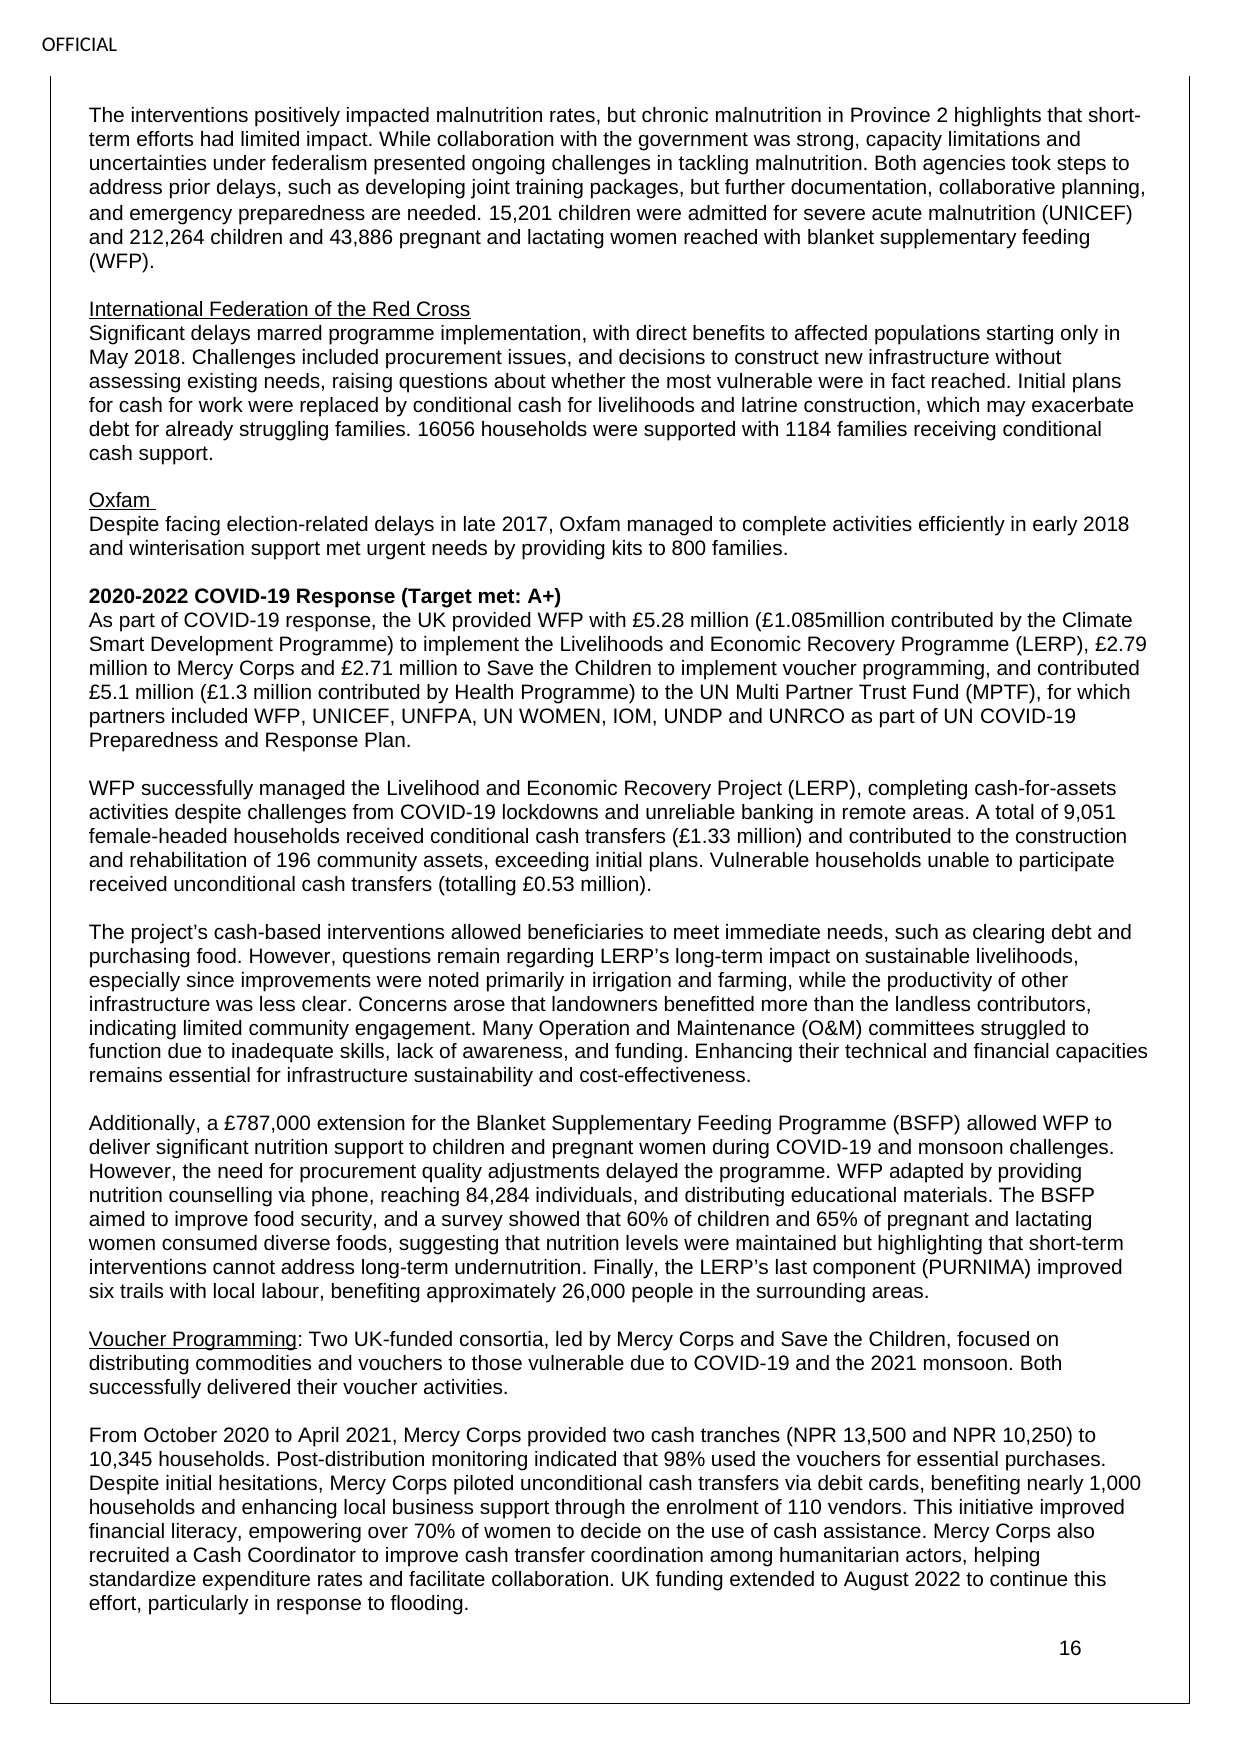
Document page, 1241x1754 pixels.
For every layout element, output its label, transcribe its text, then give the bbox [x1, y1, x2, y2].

text From October 2020 to April 2021, Mercy Corps provided two cash tranches (NPR 13,500 and NPR 10,250) to 10,345 households. Post-distribution monitoring indicated that 98% used the vouchers for essential purchases. Despite initial hesitations, Mercy Corps piloted unconditional cash transfers via debit cards, benefiting nearly 1,000 households and enhancing local business support through the enrolment of 110 vendors. This initiative improved financial literacy, empowering over 70% of women to decide on the use of cash assistance. Mercy Corps also recruited a Cash Coordinator to improve cash transfer coordination among humanitarian actors, helping standardize expenditure rates and facilitate collaboration. UK funding extended to August 2022 to continue this effort, particularly in response to flooding. [89, 1423, 1152, 1614]
text The interventions positively impacted malnutrition rates, but chronic malnutrition in Province 2 highlights that short-term efforts had limited impact. While collaboration with the government was strong, capacity limitations and uncertainties under federalism presented ongoing challenges in tackling malnutrition. Both agencies took steps to address prior delays, such as developing joint training packages, but further documentation, collaborative planning, and emergency preparedness are needed. 15,201 children were admitted for severe acute malnutrition (UNICEF) and 212,264 children and 43,886 pregnant and lactating women reached with blanket supplementary feeding (WFP). [89, 103, 1152, 273]
text 2020-2022 COVID-19 Response (Target met: A+) [89, 584, 1152, 608]
text Oxfam Despite facing election-related delays in late 2017, Oxfam managed to complete activities efficiently in early 2018 and winterisation support met urgent needs by providing kits to 800 families. [89, 488, 1152, 560]
text Voucher Programming: Two UK-funded consortia, led by Mercy Corps and Save the Children, focused on distributing commodities and vouchers to those vulnerable due to COVID-19 and the 2021 monsoon. Both successfully delivered their voucher activities. [89, 1327, 1152, 1399]
text The project’s cash-based interventions allowed beneficiaries to meet immediate needs, such as clearing debt and purchasing food. However, questions remain regarding LERP’s long-term impact on sustainable livelihoods, especially since improvements were noted primarily in irrigation and farming, while the productivity of other infrastructure was less clear. Concerns arose that landowners benefitted more than the landless contributors, indicating limited community engagement. Many Operation and Maintenance (O&M) committees struggled to function due to inadequate skills, lack of awareness, and funding. Enhancing their technical and financial capacities remains essential for infrastructure sustainability and cost-effectiveness. [89, 919, 1152, 1087]
text As part of COVID-19 response, the UK provided WFP with £5.28 million (£1.085million contributed by the Climate Smart Development Programme) to implement the Livelihoods and Economic Recovery Programme (LERP), £2.79 million to Mercy Corps and £2.71 million to Save the Children to implement voucher programming, and contributed £5.1 million (£1.3 million contributed by Health Programme) to the UN Multi Partner Trust Fund (MPTF), for which partners included WFP, UNICEF, UNFPA, UN WOMEN, IOM, UNDP and UNRCO as part of UN COVID-19 Preparedness and Response Plan. [89, 608, 1152, 752]
text WFP successfully managed the Livelihood and Economic Recovery Project (LERP), completing cash-for-assets activities despite challenges from COVID-19 lockdowns and unreliable banking in remote areas. A total of 9,051 female-headed households received conditional cash transfers (£1.33 million) and contributed to the construction and rehabilitation of 196 community assets, exceeding initial plans. Vulnerable households unable to participate received unconditional cash transfers (totalling £0.53 million). [89, 776, 1152, 896]
text International Federation of the Red Cross Significant delays marred programme implementation, with direct benefits to affected populations starting only in May 2018. Challenges included procurement issues, and decisions to construct new infrastructure without assessing existing needs, raising questions about whether the most vulnerable were in fact reached. Initial plans for cash for work were replaced by conditional cash for livelihoods and latrine construction, which may exacerbate debt for already struggling families. 16056 households were supported with 1184 families receiving conditional cash support. [89, 297, 1152, 464]
text Additionally, a £787,000 extension for the Blanket Supplementary Feeding Programme (BSFP) allowed WFP to deliver significant nutrition support to children and pregnant women during COVID-19 and monsoon challenges. However, the need for procurement quality adjustments delayed the programme. WFP adapted by providing nutrition counselling via phone, reaching 84,284 individuals, and distributing educational materials. The BSFP aimed to improve food security, and a survey showed that 60% of children and 65% of pregnant and lactating women consumed diverse foods, suggesting that nutrition levels were maintained but highlighting that short-term interventions cannot address long-term undernutrition. Finally, the LERP’s last component (PURNIMA) improved six trails with local labour, benefiting approximately 26,000 people in the surrounding areas. [89, 1111, 1152, 1303]
